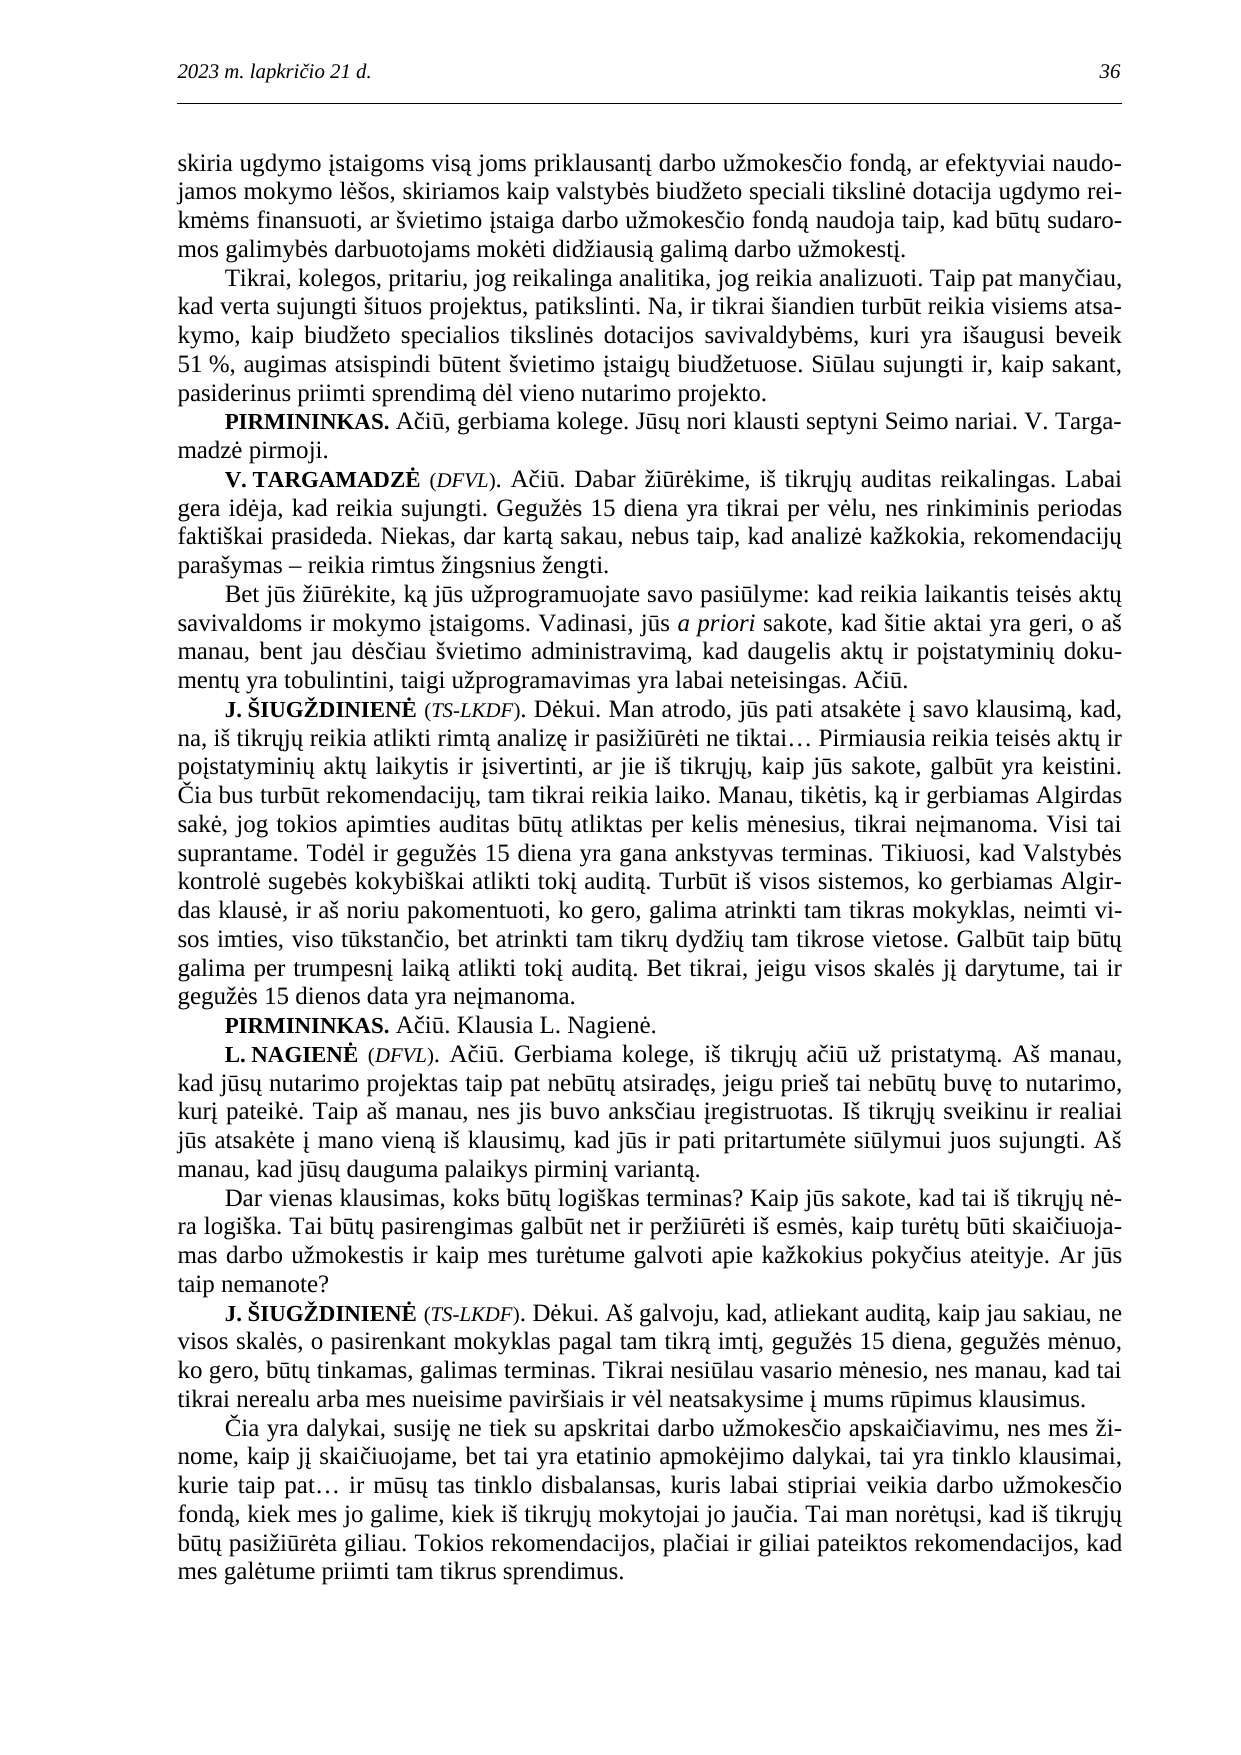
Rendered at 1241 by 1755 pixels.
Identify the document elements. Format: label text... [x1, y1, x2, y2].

text Dar vie­nas klau­si­mas, koks bū­tų lo­giš­kas ter­mi­nas? Kaip jūs sa­ko­te, kad tai iš tik­rų­jų nė­ra lo­giš­ka. Tai bū­tų pa­si­ren­gi­mas gal­būt net ir per­žiū­rė­ti iš es­mės, kaip tu­rė­tų bū­ti skai­čiuo­ja­mas dar­bo už­mo­kes­tis ir kaip mes tu­rė­tu­me gal­vo­ti apie kaž­ko­kius po­ky­čius at­ei­ty­je. Ar jūs taip ne­ma­no­te? [177, 1183, 1122, 1298]
text ski­ria ug­dy­mo įstai­goms vi­są joms pri­klau­san­tį dar­bo už­mo­kes­čio fon­dą, ar efek­ty­viai nau­do­ja­mos mo­ky­mo lė­šos, ski­ria­mos kaip vals­ty­bės biu­dže­to spe­cia­li tiks­li­nė do­ta­ci­ja ug­dy­mo rei­k­mėms fi­nan­suo­ti, ar švie­ti­mo įstai­ga dar­bo už­mo­kes­čio fon­dą nau­do­ja taip, kad bū­tų su­da­ro­mos ga­li­my­bės dar­buo­to­jams mo­kė­ti di­džiau­sią ga­li­mą dar­bo už­mo­kes­tį. [177, 148, 1122, 263]
text Bet jūs žiū­rė­ki­te, ką jūs už­prog­ra­muo­ja­te sa­vo pa­siū­ly­me: kad rei­kia lai­kan­tis tei­sės ak­tų sa­vi­val­doms ir mo­ky­mo įstai­goms. Va­di­na­si, jūs a pri­ori sa­ko­te, kad ši­tie ak­tai yra ge­ri, o aš ma­nau, bent jau dės­čiau švie­ti­mo ad­mi­nist­ra­vi­mą, kad dau­ge­lis ak­tų ir po­įsta­ty­mi­nių do­ku­men­tų yra to­bu­lin­ti­ni, tai­gi už­prog­ra­ma­vi­mas yra la­bai ne­tei­sin­gas. Ačiū. [177, 579, 1122, 694]
text PIRMININKAS. Ačiū. Klau­sia L. Na­gie­nė. [177, 1010, 1122, 1039]
text V. TARGAMADZĖ (DFVL). Ačiū. Da­bar žiū­rė­ki­me, iš tik­rų­jų au­di­tas rei­ka­lin­gas. La­bai ge­ra idė­ja, kad rei­kia su­jung­ti. Ge­gu­žės 15 die­na yra tik­rai per vė­lu, nes rin­ki­mi­nis pe­ri­odas fak­tiš­kai pra­si­de­da. Nie­kas, dar kar­tą sa­kau, ne­bus taip, kad ana­li­zė kaž­ko­kia, re­ko­men­da­ci­jų pa­ra­šy­mas – rei­kia rim­tus žings­nius ženg­ti. [177, 464, 1122, 579]
text L. NAGIENĖ (DFVL). Ačiū. Ger­bia­ma ko­le­ge, iš tik­rų­jų ačiū už pri­sta­ty­mą. Aš ma­nau, kad jū­sų nu­ta­ri­mo pro­jek­tas taip pat ne­bū­tų at­si­ra­dęs, jei­gu prieš tai ne­bū­tų bu­vę to nu­ta­ri­mo, ku­rį pa­tei­kė. Taip aš ma­nau, nes jis bu­vo anks­čiau įre­gist­ruo­tas. Iš tik­rų­jų svei­ki­nu ir re­a­liai jūs at­sa­kė­te į ma­no vie­ną iš klau­si­mų, kad jūs ir pa­ti pri­tar­tu­mė­te siū­ly­mui juos su­jung­ti. Aš ma­nau, kad jū­sų dau­gu­ma pa­lai­kys pir­mi­nį va­rian­tą. [177, 1039, 1122, 1183]
text J. ŠIUGŽDINIENĖ (TS-LKDF). Dė­kui. Man at­ro­do, jūs pa­ti at­sa­kė­te į sa­vo klau­si­mą, kad, na, iš tik­rų­jų rei­kia at­lik­ti rim­tą ana­li­zę ir pa­si­žiū­rė­ti ne tik­tai… Pir­miau­sia rei­kia tei­sės ak­tų ir po­įsta­ty­mi­nių ak­tų lai­ky­tis ir įsi­ver­tin­ti, ar jie iš tik­rų­jų, kaip jūs sa­ko­te, gal­būt yra keis­ti­ni. Čia bus tur­būt re­ko­men­da­ci­jų, tam tik­rai rei­kia lai­ko. Ma­nau, ti­kė­tis, ką ir ger­bia­mas Al­gir­das sa­kė, jog to­kios ap­im­ties au­di­tas bū­tų at­lik­tas per ke­lis mė­ne­sius, tik­rai ne­įma­no­ma. Vi­si tai su­pran­ta­me. To­dėl ir ge­gu­žės 15 die­na yra ga­na anks­ty­vas ter­mi­nas. Ti­kiuo­si, kad Vals­ty­bės kon­tro­lė su­ge­bės ko­ky­biš­kai at­lik­ti to­kį au­di­tą. Tur­būt iš vi­sos sis­te­mos, ko ger­bia­mas Al­gir­das klau­sė, ir aš no­riu pa­ko­men­tuo­ti, ko ge­ro, ga­li­ma at­rink­ti tam tik­ras mo­kyk­las, ne­im­ti vi­sos im­ties, vi­so tūks­tan­čio, bet at­rink­ti tam tik­rų dy­džių tam tik­ro­se vie­to­se. Gal­būt taip bū­tų ga­li­ma per trum­pes­nį lai­ką at­lik­ti to­kį au­di­tą. Bet tik­rai, jei­gu vi­sos ska­lės jį da­ry­tu­me, tai ir ge­gu­žės 15 die­nos da­ta yra ne­įma­no­ma. [177, 694, 1122, 1010]
text Čia yra da­ly­kai, su­si­ję ne tiek su ap­skri­tai dar­bo už­mo­kes­čio ap­skai­čia­vi­mu, nes mes ži­no­me, kaip jį skai­čiuo­ja­me, bet tai yra eta­ti­nio ap­mo­kė­ji­mo da­ly­kai, tai yra tin­klo klau­si­mai, ku­rie taip pat… ir mū­sų tas tin­klo dis­ba­lan­sas, ku­ris la­bai stip­riai vei­kia dar­bo už­mo­kes­čio fon­dą, kiek mes jo ga­li­me, kiek iš tik­rų­jų mo­ky­to­jai jo jau­čia. Tai man no­rė­tų­si, kad iš tik­rų­jų bū­tų pa­si­žiū­rė­ta gi­liau. To­kios re­ko­men­da­ci­jos, pla­čiai ir gi­liai pa­teik­tos re­ko­men­da­ci­jos, kad mes ga­lė­tu­me pri­im­ti tam tik­rus spren­di­mus. [177, 1413, 1122, 1585]
text PIRMININKAS. Ačiū, ger­bia­ma ko­le­ge. Jū­sų no­ri klaus­ti sep­ty­ni Sei­mo na­riai. V. Tar­ga­ma­dzė pir­mo­ji. [177, 406, 1122, 464]
text J. ŠIUGŽDINIENĖ (TS-LKDF). Dė­kui. Aš gal­vo­ju, kad, at­lie­kant au­di­tą, kaip jau sa­kiau, ne vi­sos ska­lės, o pa­si­ren­kant mo­kyk­las pa­gal tam tik­rą im­tį, ge­gu­žės 15 die­na, ge­gu­žės mė­nuo, ko ge­ro, bū­tų tin­ka­mas, ga­li­mas ter­mi­nas. Tik­rai ne­siū­lau va­sa­rio mė­ne­sio, nes ma­nau, kad tai tik­rai ne­re­a­lu ar­ba mes nu­ei­si­me pa­vir­šiais ir vėl ne­at­sa­ky­si­me į mums rū­pi­mus klau­si­mus. [177, 1298, 1122, 1413]
text Tik­rai, ko­le­gos, pri­ta­riu, jog rei­ka­lin­ga ana­li­ti­ka, jog rei­kia ana­li­zuo­ti. Taip pat ma­ny­čiau, kad ver­ta su­jung­ti ši­tuos pro­jek­tus, pa­tiks­lin­ti. Na, ir tik­rai šian­dien tur­būt rei­kia vi­siems at­sa­ky­mo, kaip biu­dže­to spe­cia­lios tiks­li­nės do­ta­ci­jos sa­vi­val­dy­bėms, ku­ri yra iš­au­gu­si be­veik 51 %, au­gi­mas at­si­spin­di bū­tent švie­ti­mo įstai­gų biu­dže­tuo­se. Siū­lau su­jung­ti ir, kaip sa­kant, pa­si­de­ri­nus pri­im­ti spren­di­mą dėl vie­no nu­ta­ri­mo pro­jek­to. [177, 263, 1122, 406]
